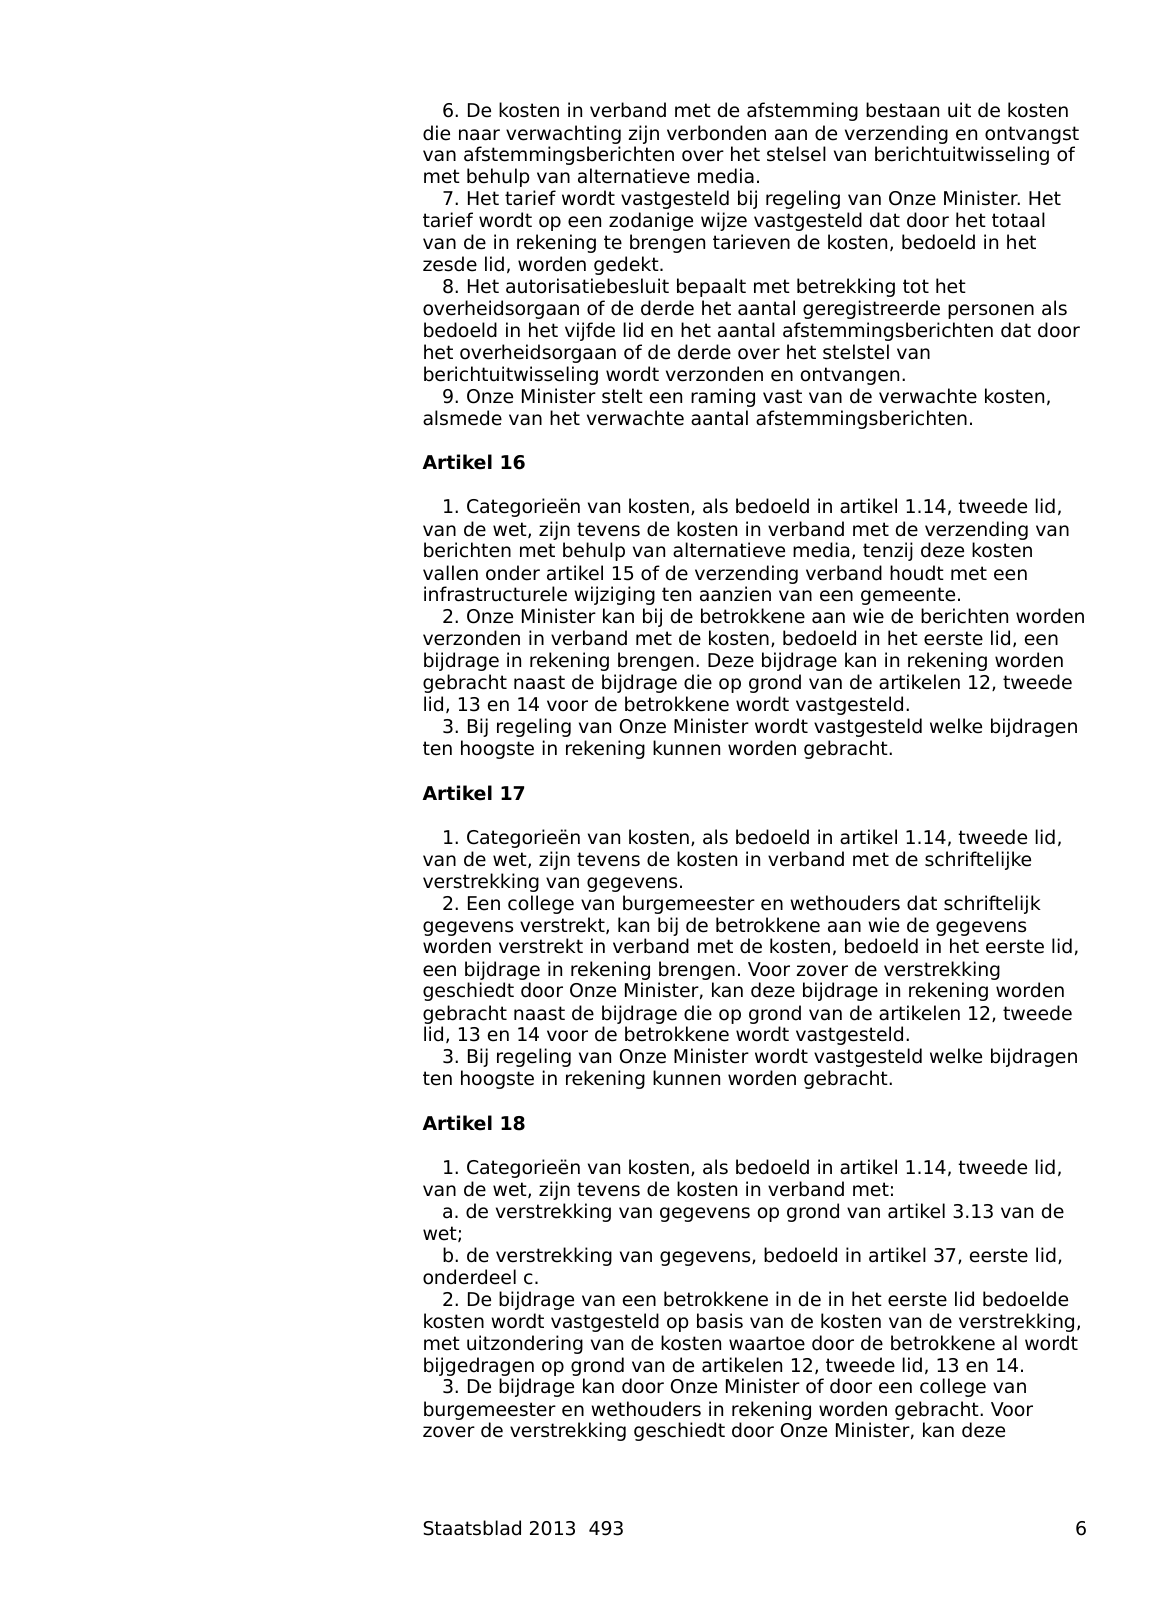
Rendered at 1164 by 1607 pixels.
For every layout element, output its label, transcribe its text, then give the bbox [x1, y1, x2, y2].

text a. de verstrekking van gegevens op grond van artikel 3.13 van de wet; [422, 1201, 1087, 1244]
subtitle Artikel 18 [422, 1112, 1087, 1134]
text 1. Categorieën van kosten, als bedoeld in artikel 1.14, tweede lid, van de wet, zijn tevens de kosten in verband met de verzending van berichten met behulp van alternatieve media, tenzij deze kosten vallen onder artikel 15 of de verzending verband houdt met een infrastructurele wijziging ten aanzien van een gemeente. [422, 496, 1087, 606]
text 1. Categorieën van kosten, als bedoeld in artikel 1.14, tweede lid, van de wet, zijn tevens de kosten in verband met de schriftelijke verstrekking van gegevens. [422, 827, 1087, 892]
text 2. Een college van burgemeester en wethouders dat schriftelijk gegevens verstrekt, kan bij de betrokkene aan wie de gegevens worden verstrekt in verband met de kosten, bedoeld in het eerste lid, een bijdrage in rekening brengen. Voor zover de verstrekking geschiedt door Onze Minister, kan deze bijdrage in rekening worden gebracht naast de bijdrage die op grond van de artikelen 12, tweede lid, 13 en 14 voor de betrokkene wordt vastgesteld. [422, 892, 1087, 1046]
text 2. De bijdrage van een betrokkene in de in het eerste lid bedoelde kosten wordt vastgesteld op basis van de kosten van de verstrekking, met uitzondering van de kosten waartoe door de betrokkene al wordt bijgedragen op grond van de artikelen 12, tweede lid, 13 en 14. [422, 1288, 1087, 1376]
subtitle Artikel 16 [422, 452, 1087, 474]
text 8. Het autorisatiebesluit bepaalt met betrekking tot het overheidsorgaan of de derde het aantal geregistreerde personen als bedoeld in het vijfde lid en het aantal afstemmingsberichten dat door het overheidsorgaan of de derde over het stelstel van berichtuitwisseling wordt verzonden en ontvangen. [422, 276, 1087, 386]
text 6. De kosten in verband met de afstemming bestaan uit de kosten die naar verwachting zijn verbonden aan de verzending en ontvangst van afstemmingsberichten over het stelsel van berichtuitwisseling of met behulp van alternatieve media. [422, 100, 1087, 188]
subtitle Artikel 17 [422, 782, 1087, 804]
text b. de verstrekking van gegevens, bedoeld in artikel 37, eerste lid, onderdeel c. [422, 1244, 1087, 1288]
text 3. Bij regeling van Onze Minister wordt vastgesteld welke bijdragen ten hoogste in rekening kunnen worden gebracht. [422, 1046, 1087, 1090]
text 7. Het tarief wordt vastgesteld bij regeling van Onze Minister. Het tarief wordt op een zodanige wijze vastgesteld dat door het totaal van de in rekening te brengen tarieven de kosten, bedoeld in het zesde lid, worden gedekt. [422, 188, 1087, 276]
text 3. Bij regeling van Onze Minister wordt vastgesteld welke bijdragen ten hoogste in rekening kunnen worden gebracht. [422, 716, 1087, 760]
text 9. Onze Minister stelt een raming vast van de verwachte kosten, alsmede van het verwachte aantal afstemmingsberichten. [422, 386, 1087, 430]
text 2. Onze Minister kan bij de betrokkene aan wie de berichten worden verzonden in verband met de kosten, bedoeld in het eerste lid, een bijdrage in rekening brengen. Deze bijdrage kan in rekening worden gebracht naast de bijdrage die op grond van de artikelen 12, tweede lid, 13 en 14 voor de betrokkene wordt vastgesteld. [422, 606, 1087, 716]
text 1. Categorieën van kosten, als bedoeld in artikel 1.14, tweede lid, van de wet, zijn tevens de kosten in verband met: [422, 1157, 1087, 1201]
text 3. De bijdrage kan door Onze Minister of door een college van burgemeester en wethouders in rekening worden gebracht. Voor zover de verstrekking geschiedt door Onze Minister, kan deze [422, 1376, 1087, 1442]
